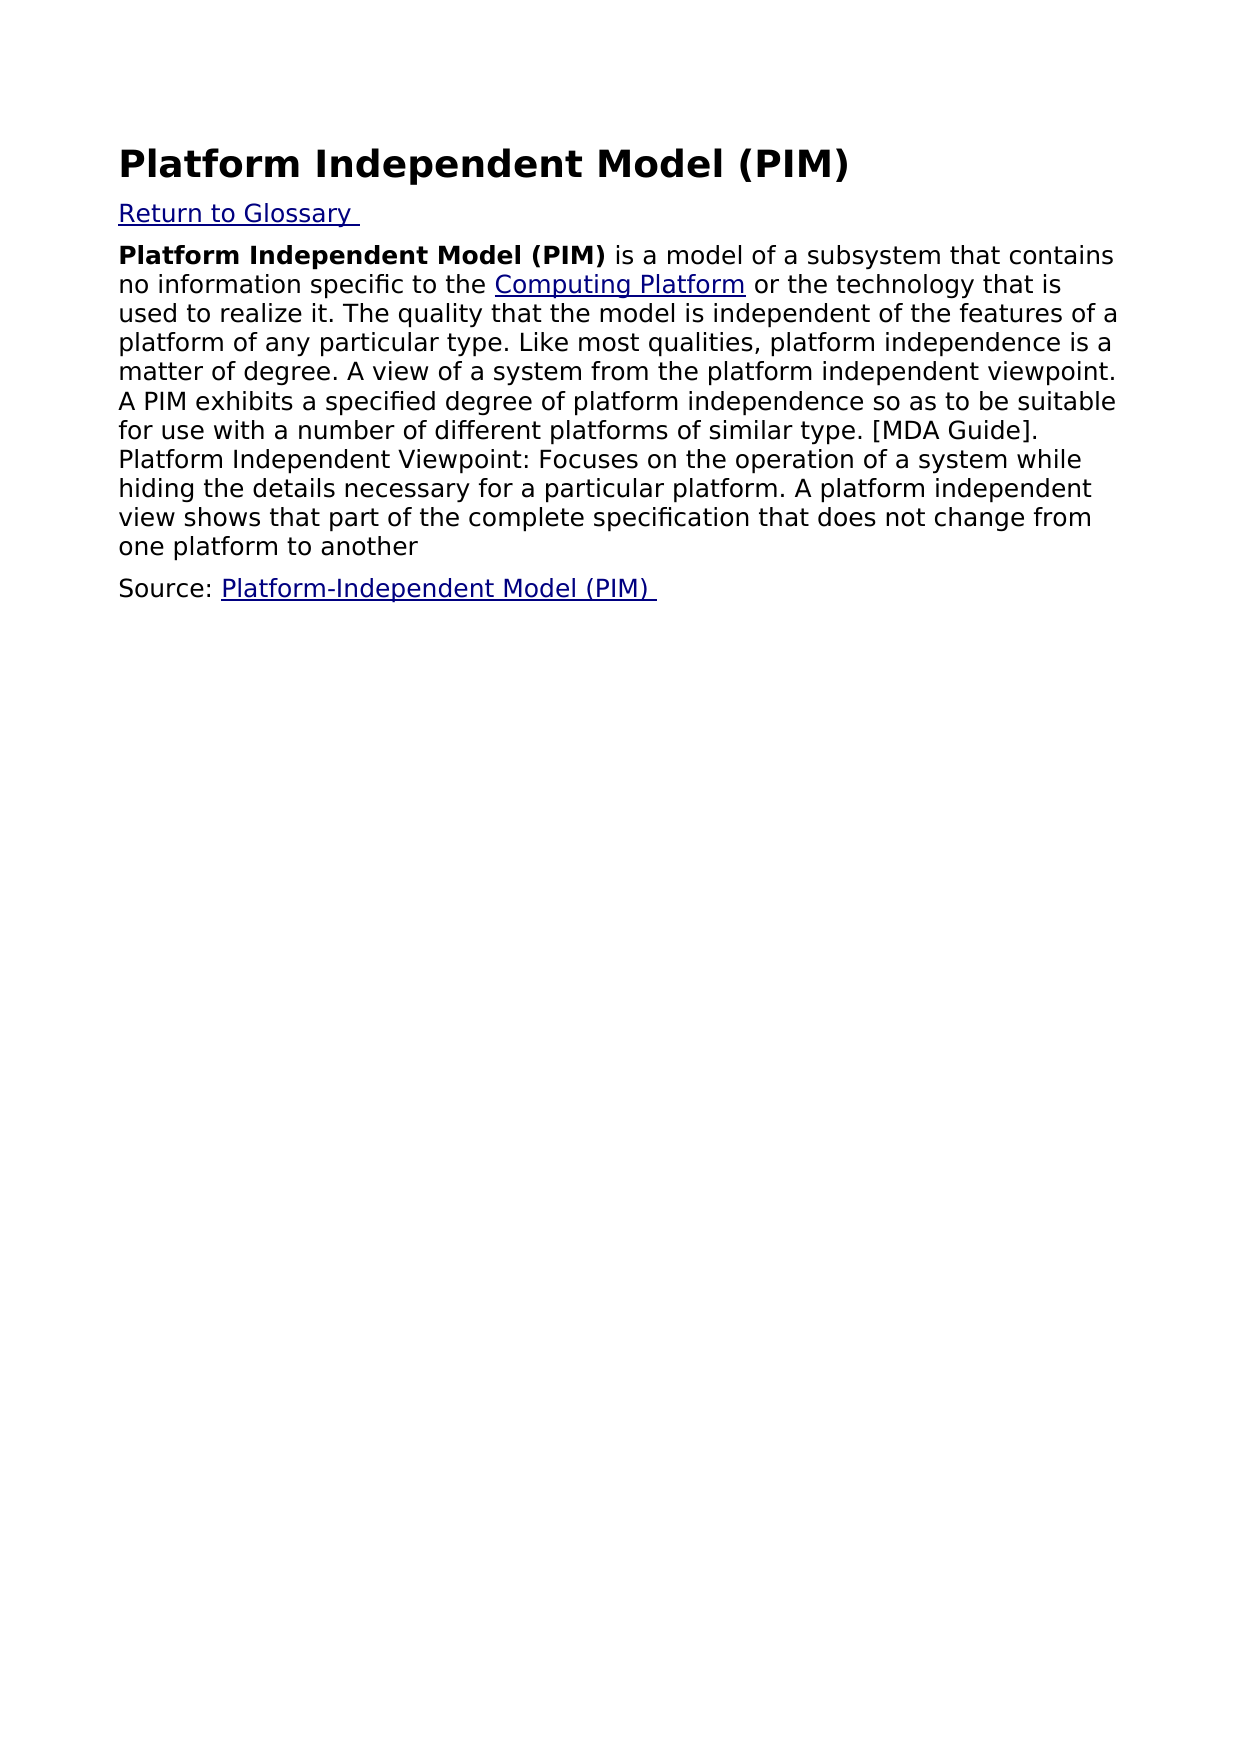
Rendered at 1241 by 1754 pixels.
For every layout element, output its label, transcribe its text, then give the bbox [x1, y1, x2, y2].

text Platform Independent Model (PIM) is a model of a subsystem that contains no information specific to the Computing Platform or the technology that is used to realize it. The quality that the model is independent of the features of a platform of any particular type. Like most qualities, platform independence is a matter of degree. A view of a system from the platform independent viewpoint. A PIM exhibits a specified degree of platform independence so as to be suitable for use with a number of different platforms of similar type. [MDA Guide]. Platform Independent Viewpoint: Focuses on the operation of a system while hiding the details necessary for a particular platform. A platform independent view shows that part of the complete specification that does not change from one platform to another [118, 241, 1122, 562]
text Source: Platform-Independent Model (PIM) [118, 574, 1122, 603]
subtitle Platform Independent Model (PIM) [118, 143, 1122, 187]
text Return to Glossary [118, 199, 1122, 228]
